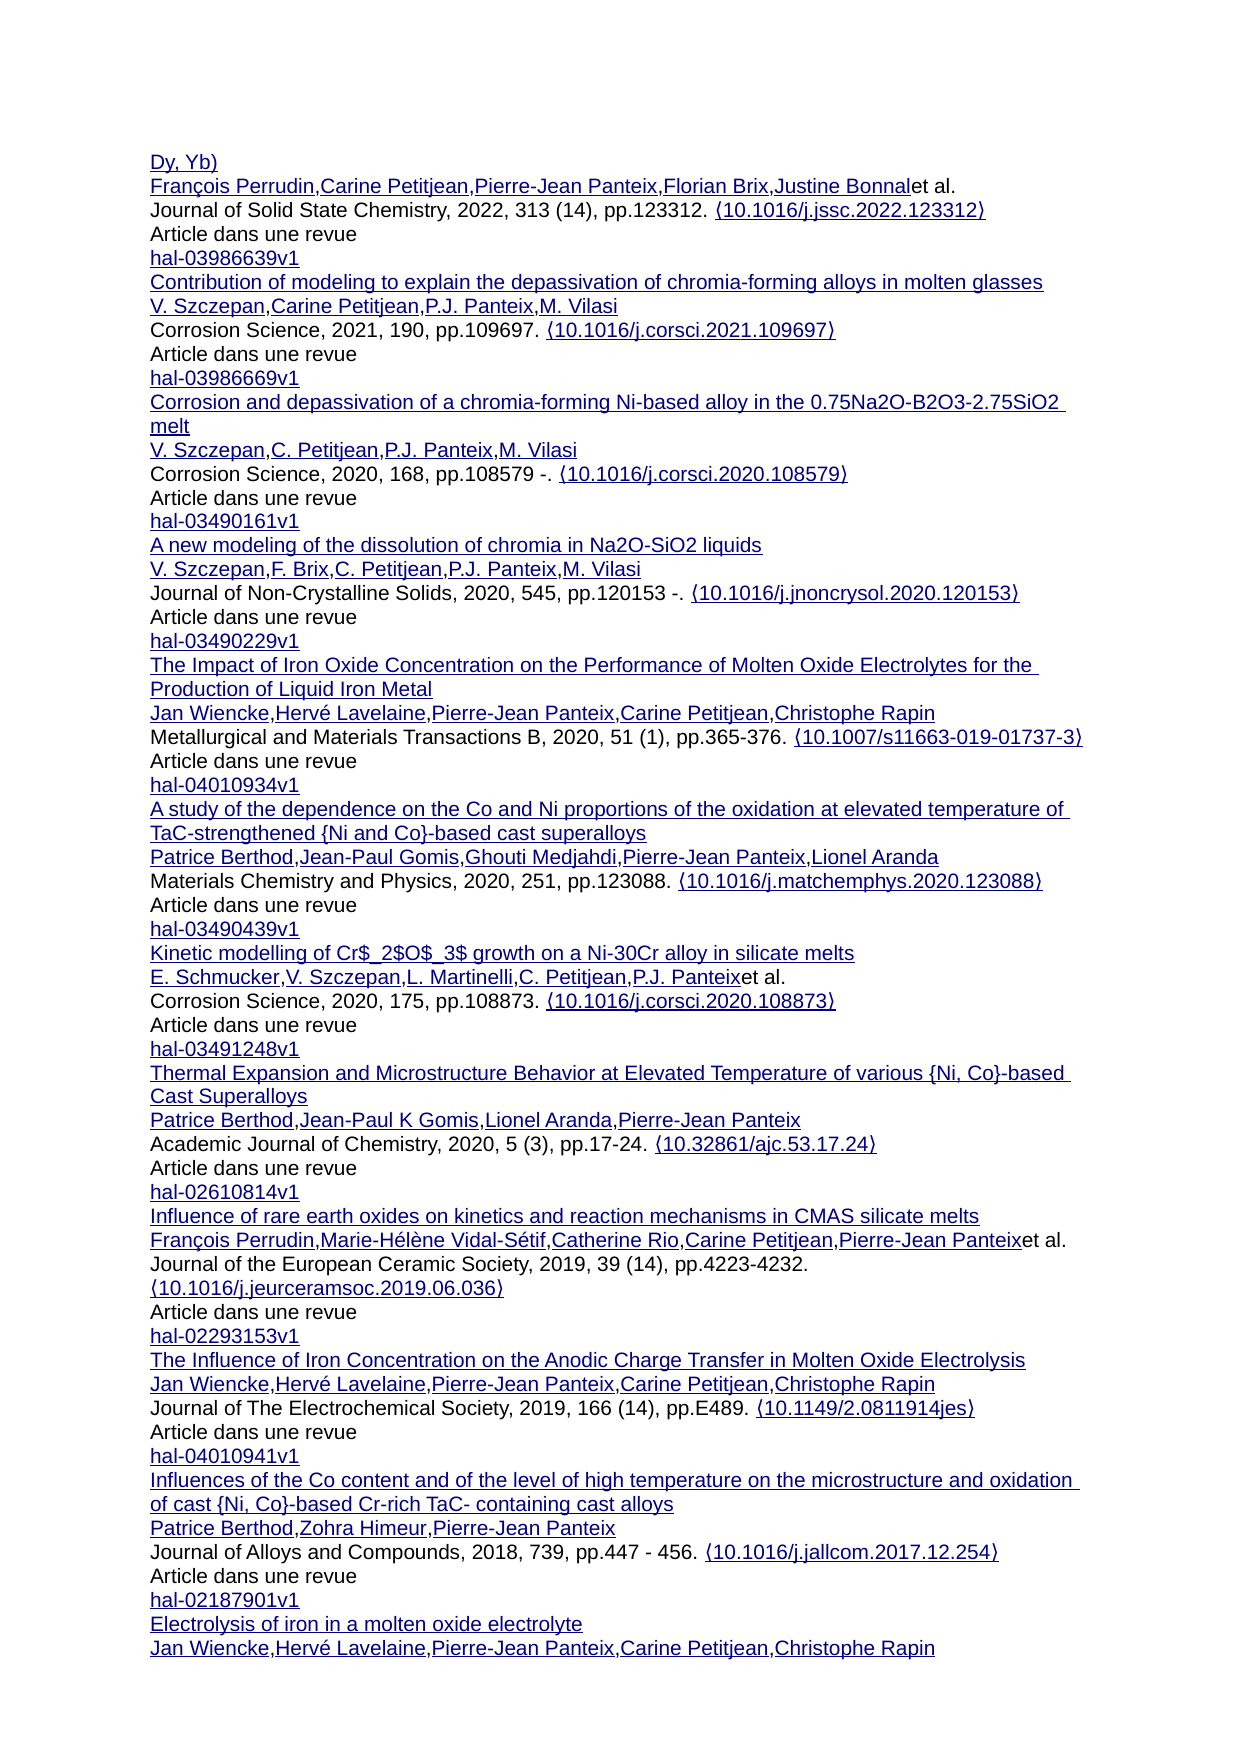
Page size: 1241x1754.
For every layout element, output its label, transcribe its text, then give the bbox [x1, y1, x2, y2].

table_cell Electrolysis of iron in a molten oxide electrolyte Jan Wiencke,Hervé Lavelaine,Pierre-Jean Panteix,Carine Petitjean,Christophe Rapin [150, 1611, 1090, 1659]
table_cell Contribution of modeling to explain the depassivation of chromia-forming alloys in molten glasses V. Szczepan,Carine Petitjean,P.J. Panteix,M. Vilasi Corrosion Science, 2021, 190, pp.109697. ⟨10.1016/j.corsci.2021.109697⟩ Article dans une revue hal-03986669v1 [150, 270, 1090, 389]
table_cell Influence of rare earth oxides on kinetics and reaction mechanisms in CMAS silicate melts François Perrudin,Marie-Hélène Vidal-Sétif,Catherine Rio,Carine Petitjean,Pierre-Jean Panteixet al. Journal of the European Ceramic Society, 2019, 39 (14), pp.4223-4232. ⟨10.1016/j.jeurceramsoc.2019.06.036⟩ Article dans une revue hal-02293153v1 [150, 1204, 1090, 1348]
table_cell Thermal Expansion and Microstructure Behavior at Elevated Temperature of various {Ni, Co}-based Cast Superalloys Patrice Berthod,Jean-Paul K Gomis,Lionel Aranda,Pierre-Jean Panteix Academic Journal of Chemistry, 2020, 5 (3), pp.17-24. ⟨10.32861/ajc.53.17.24⟩ Article dans une revue hal-02610814v1 [150, 1060, 1090, 1204]
table_cell The Impact of Iron Oxide Concentration on the Performance of Molten Oxide Electrolytes for the Production of Liquid Iron Metal Jan Wiencke,Hervé Lavelaine,Pierre-Jean Panteix,Carine Petitjean,Christophe Rapin Metallurgical and Materials Transactions B, 2020, 51 (1), pp.365-376. ⟨10.1007/s11663-019-01737-3⟩ Article dans une revue hal-04010934v1 [150, 653, 1090, 797]
table_cell Corrosion and depassivation of a chromia-forming Ni-based alloy in the 0.75Na2O-B2O3-2.75SiO2 melt V. Szczepan,C. Petitjean,P.J. Panteix,M. Vilasi Corrosion Science, 2020, 168, pp.108579 -. ⟨10.1016/j.corsci.2020.108579⟩ Article dans une revue hal-03490161v1 [150, 390, 1090, 533]
table_cell A new modeling of the dissolution of chromia in Na2O-SiO2 liquids V. Szczepan,F. Brix,C. Petitjean,P.J. Panteix,M. Vilasi Journal of Non-Crystalline Solids, 2020, 545, pp.120153 -. ⟨10.1016/j.jnoncrysol.2020.120153⟩ Article dans une revue hal-03490229v1 [150, 533, 1090, 653]
table_cell Kinetic modelling of Cr$_2$O$_3$ growth on a Ni-30Cr alloy in silicate melts E. Schmucker,V. Szczepan,L. Martinelli,C. Petitjean,P.J. Panteixet al. Corrosion Science, 2020, 175, pp.108873. ⟨10.1016/j.corsci.2020.108873⟩ Article dans une revue hal-03491248v1 [150, 941, 1090, 1060]
table_cell Influences of the Co content and of the level of high temperature on the microstructure and oxidation of cast {Ni, Co}-based Cr-rich TaC- containing cast alloys Patrice Berthod,Zohra Himeur,Pierre-Jean Panteix Journal of Alloys and Compounds, 2018, 739, pp.447 - 456. ⟨10.1016/j.jallcom.2017.12.254⟩ Article dans une revue hal-02187901v1 [150, 1468, 1090, 1611]
table_cell A study of the dependence on the Co and Ni proportions of the oxidation at elevated temperature of TaC-strengthened {Ni and Co}-based cast superalloys Patrice Berthod,Jean-Paul Gomis,Ghouti Medjahdi,Pierre-Jean Panteix,Lionel Aranda Materials Chemistry and Physics, 2020, 251, pp.123088. ⟨10.1016/j.matchemphys.2020.123088⟩ Article dans une revue hal-03490439v1 [150, 797, 1090, 941]
table_cell Dy, Yb) François Perrudin,Carine Petitjean,Pierre-Jean Panteix,Florian Brix,Justine Bonnalet al. Journal of Solid State Chemistry, 2022, 313 (14), pp.123312. ⟨10.1016/j.jssc.2022.123312⟩ Article dans une revue hal-03986639v1 [150, 150, 1090, 270]
table_cell The Influence of Iron Concentration on the Anodic Charge Transfer in Molten Oxide Electrolysis Jan Wiencke,Hervé Lavelaine,Pierre-Jean Panteix,Carine Petitjean,Christophe Rapin Journal of The Electrochemical Society, 2019, 166 (14), pp.E489. ⟨10.1149/2.0811914jes⟩ Article dans une revue hal-04010941v1 [150, 1348, 1090, 1468]
